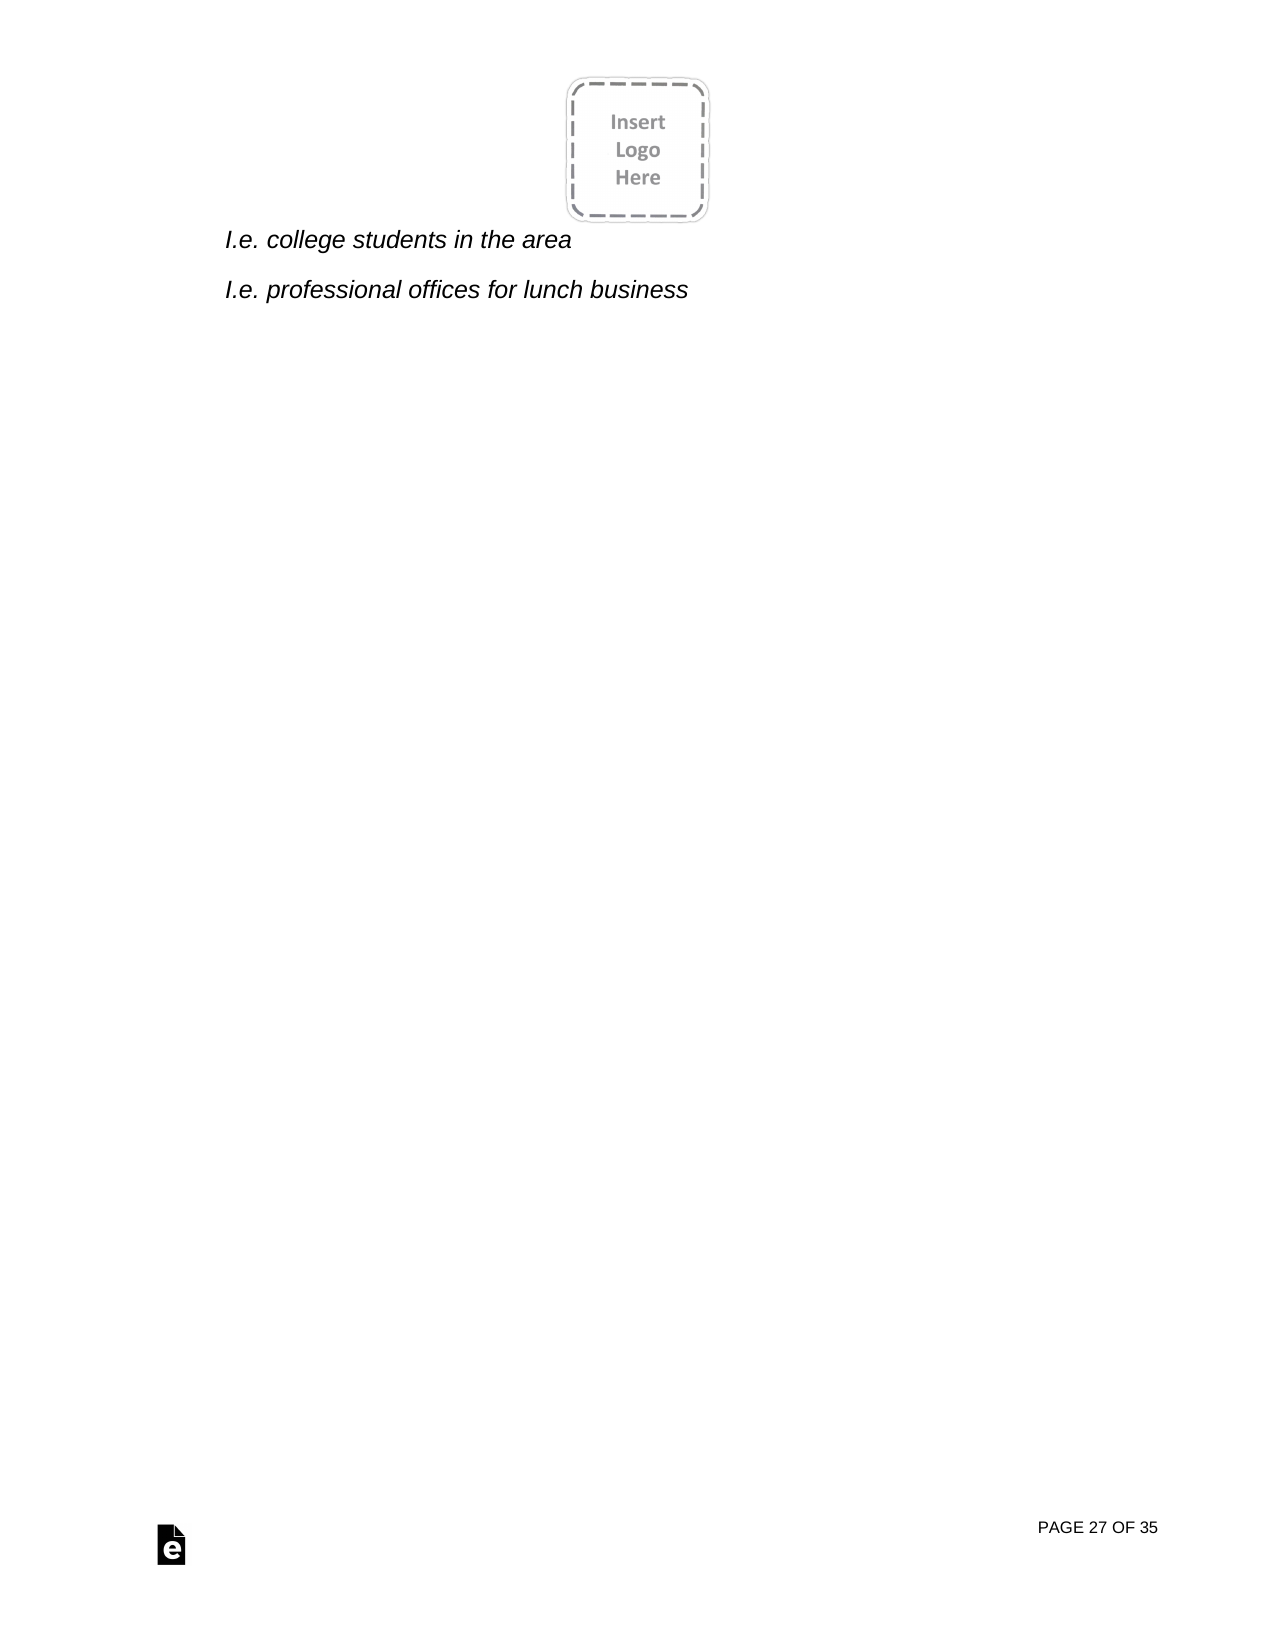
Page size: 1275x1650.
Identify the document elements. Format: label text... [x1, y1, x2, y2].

text I.e. college students in the area [225, 225, 1125, 254]
text I.e. professional offices for lunch business [225, 274, 1125, 303]
